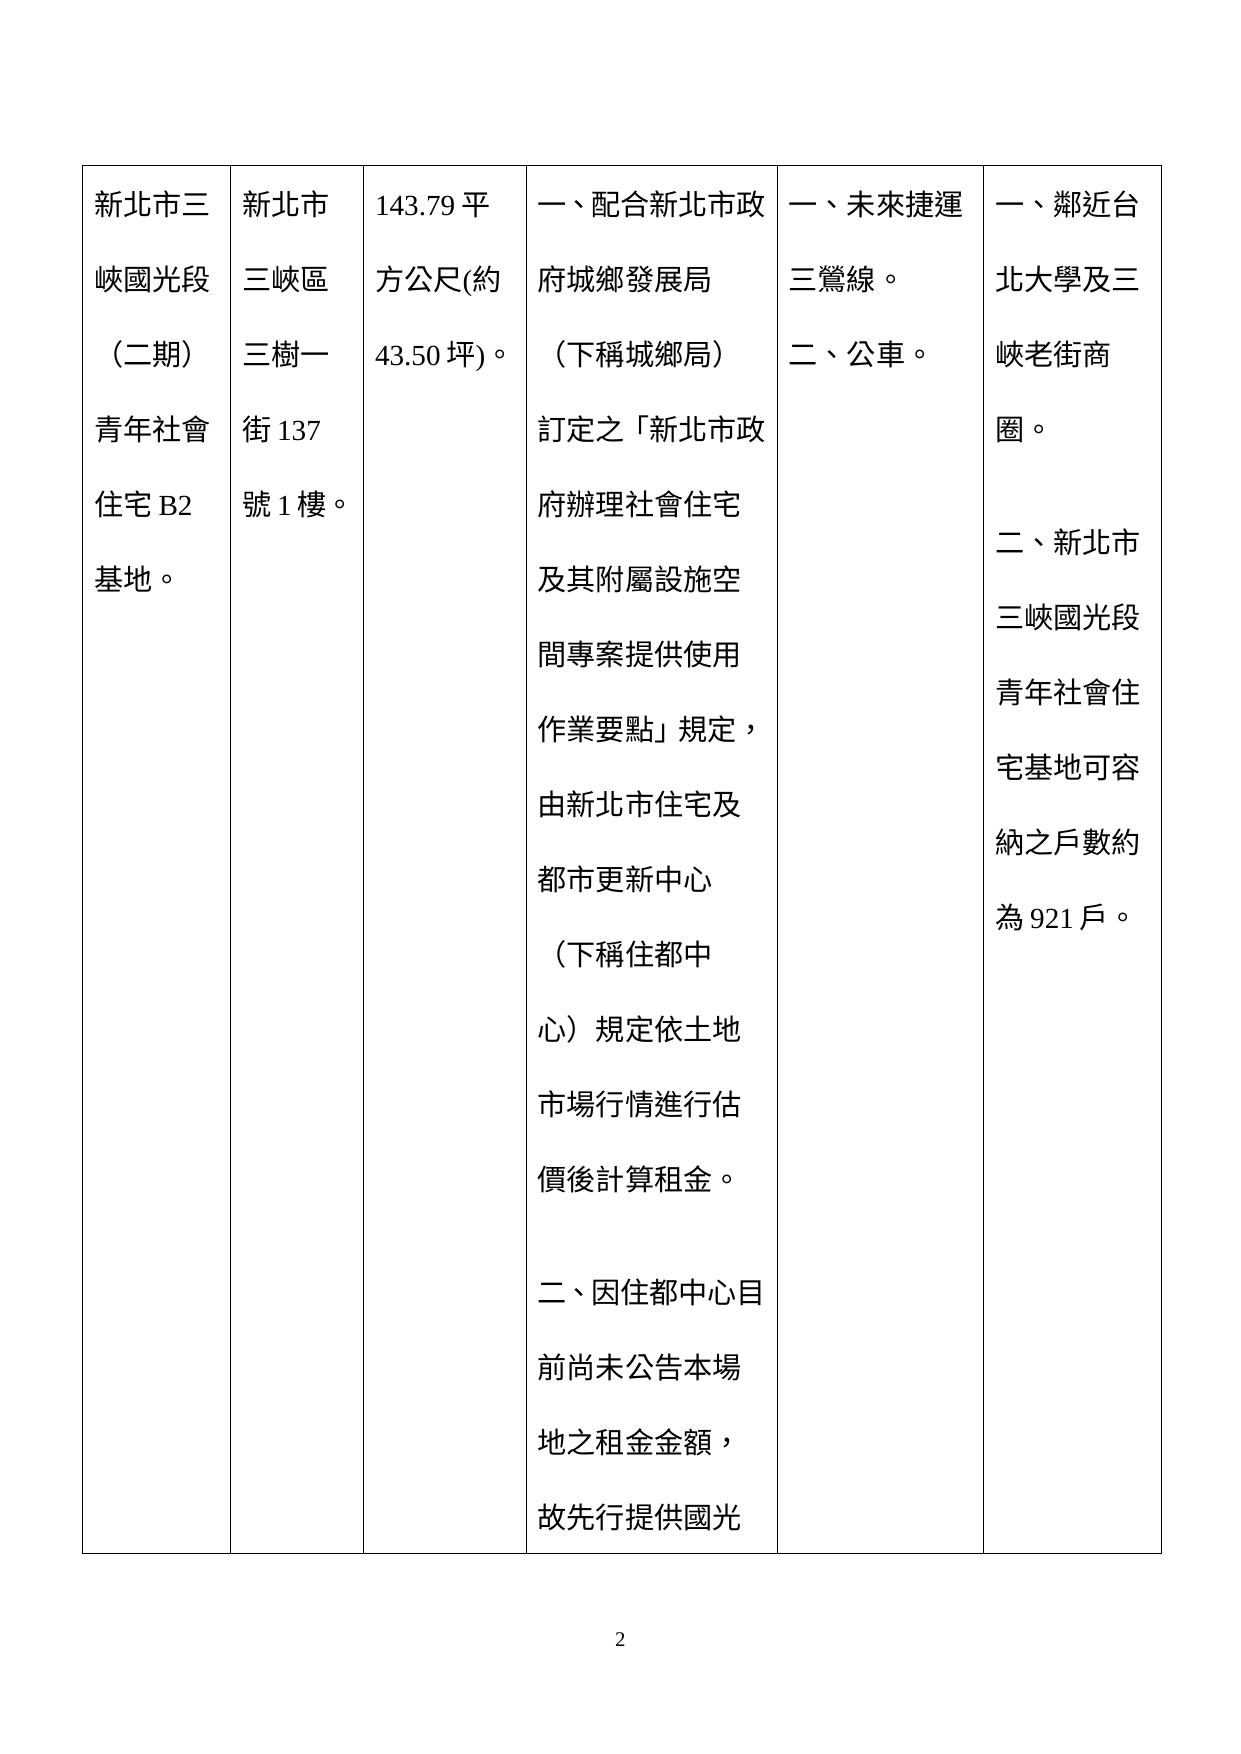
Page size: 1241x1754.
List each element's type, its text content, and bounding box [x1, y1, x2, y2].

table_cell 一、鄰近台北大學及三峽老街商圈。 二、新北市三峽國光段青年社會住宅基地可容納之戶數約為921戶。 [984, 166, 1161, 1553]
table_cell 新北市三峽區三樹一街137號1樓。 [231, 166, 363, 1553]
table_cell 新北市三峽國光段（二期）青年社會住宅B2基地。 [83, 166, 230, 1553]
table_cell 一、配合新北市政府城鄉發展局（下稱城鄉局）訂定之「新北市政府辦理社會住宅及其附屬設施空間專案提供使用作業要點」規定，由新北市住宅及都市更新中心（下稱住都中心）規定依土地市場行情進行估價後計算租金。 二、因住都中心目前尚未公告本場地之租金金額，故先行提供國光 [527, 166, 777, 1553]
table_cell 143.79平方公尺(約43.50坪)。 [364, 166, 526, 1553]
table_cell 一、未來捷運三鶯線。 二、公車。 [778, 166, 983, 1553]
